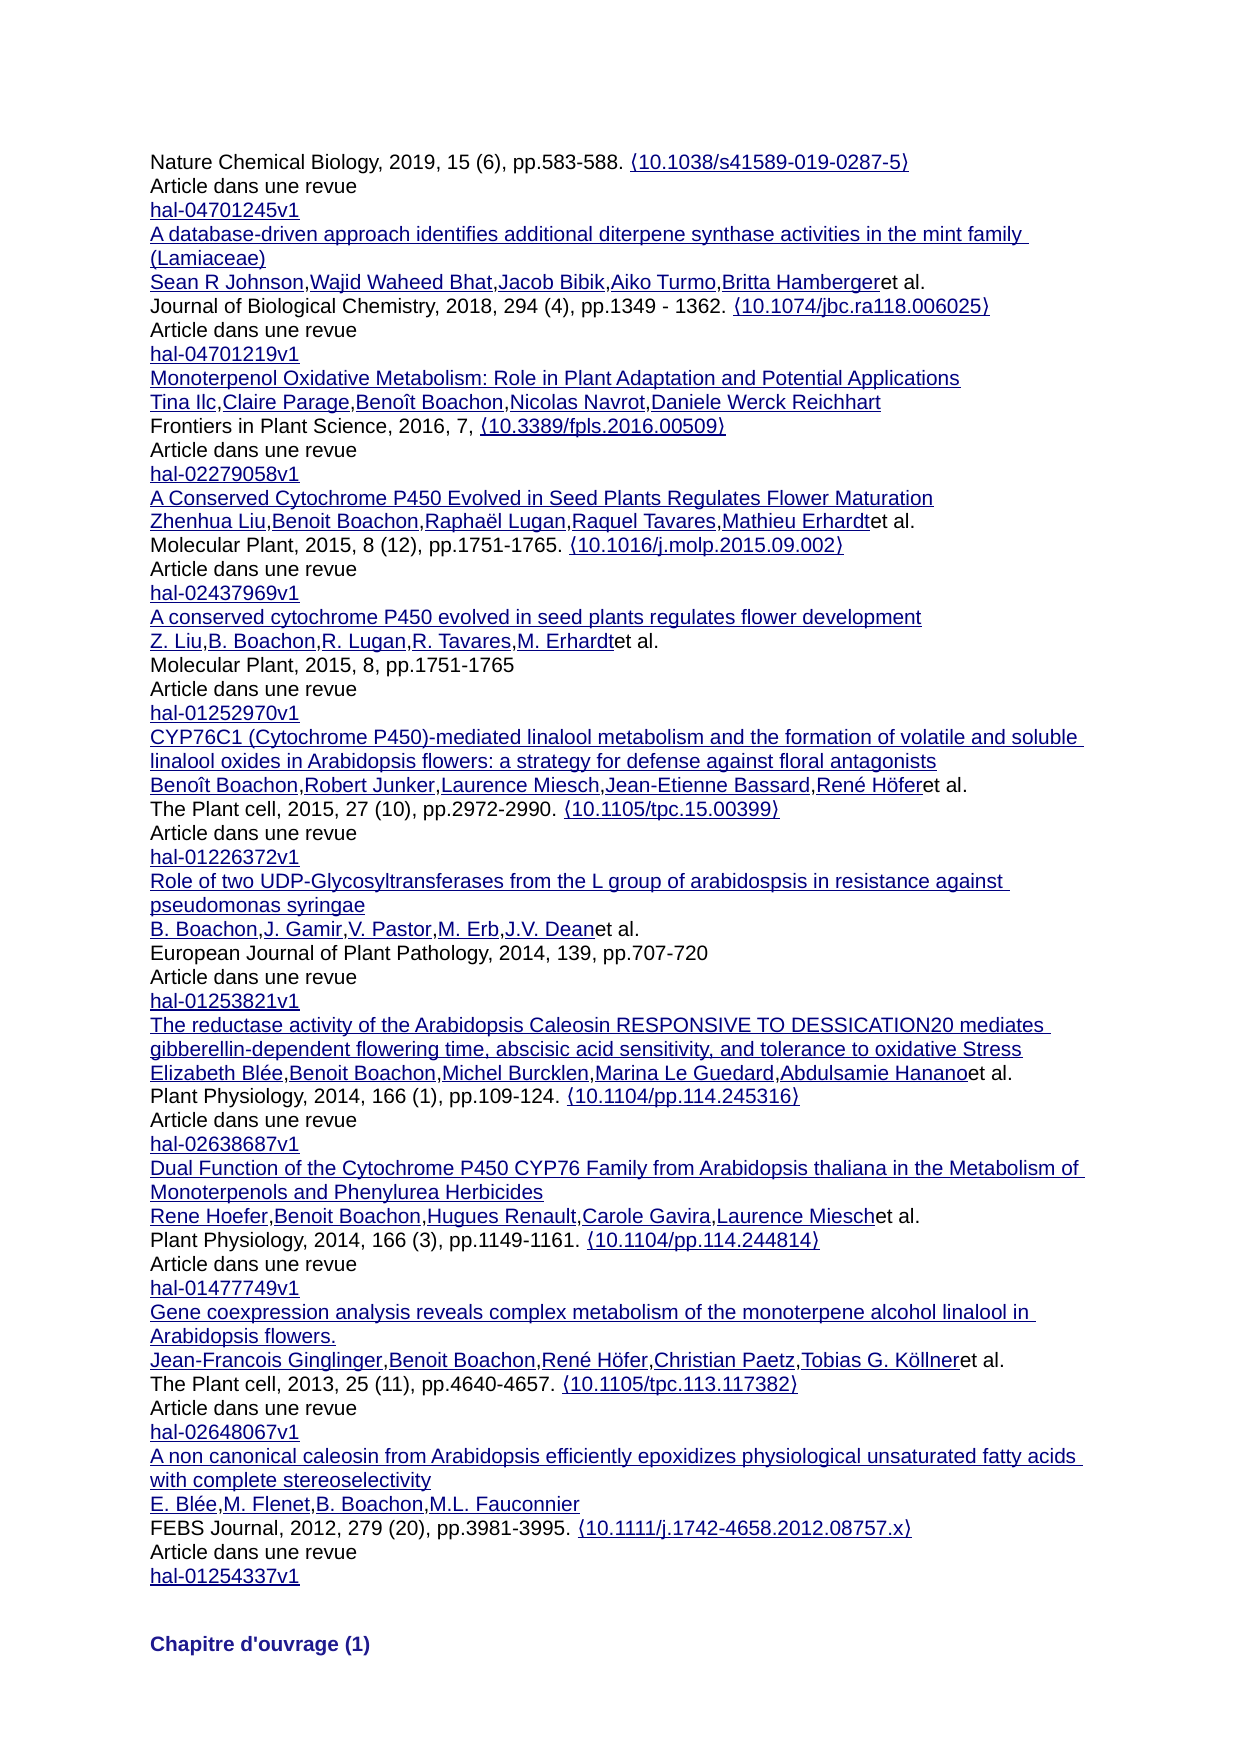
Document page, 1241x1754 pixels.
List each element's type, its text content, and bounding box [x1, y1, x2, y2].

table_cell CYP76C1 (Cytochrome P450)-mediated linalool metabolism and the formation of volatile and soluble linalool oxides in Arabidopsis flowers: a strategy for defense against floral antagonists Benoît Boachon,Robert Junker,Laurence Miesch,Jean-Etienne Bassard,René Höferet al. The Plant cell, 2015, 27 (10), pp.2972-2990. ⟨10.1105/tpc.15.00399⟩ Article dans une revue hal-01226372v1 [150, 725, 1090, 869]
table_cell The reductase activity of the Arabidopsis Caleosin RESPONSIVE TO DESSICATION20 mediates gibberellin-dependent flowering time, abscisic acid sensitivity, and tolerance to oxidative Stress Elizabeth Blée,Benoit Boachon,Michel Burcklen,Marina Le Guedard,Abdulsamie Hananoet al. Plant Physiology, 2014, 166 (1), pp.109-124. ⟨10.1104/pp.114.245316⟩ Article dans une revue hal-02638687v1 [150, 1013, 1090, 1156]
table_cell Monoterpenol Oxidative Metabolism: Role in Plant Adaptation and Potential Applications Tina Ilc,Claire Parage,Benoît Boachon,Nicolas Navrot,Daniele Werck Reichhart Frontiers in Plant Science, 2016, 7, ⟨10.3389/fpls.2016.00509⟩ Article dans une revue hal-02279058v1 [150, 366, 1090, 485]
table_cell Nature Chemical Biology, 2019, 15 (6), pp.583-588. ⟨10.1038/s41589-019-0287-5⟩ Article dans une revue hal-04701245v1 [150, 150, 1090, 222]
table_cell Gene coexpression analysis reveals complex metabolism of the monoterpene alcohol linalool in Arabidopsis flowers. Jean-Francois Ginglinger,Benoit Boachon,René Höfer,Christian Paetz,Tobias G. Köllneret al. The Plant cell, 2013, 25 (11), pp.4640-4657. ⟨10.1105/tpc.113.117382⟩ Article dans une revue hal-02648067v1 [150, 1300, 1090, 1444]
table_cell A database-driven approach identifies additional diterpene synthase activities in the mint family (Lamiaceae) Sean R Johnson,Wajid Waheed Bhat,Jacob Bibik,Aiko Turmo,Britta Hambergeret al. Journal of Biological Chemistry, 2018, 294 (4), pp.1349 - 1362. ⟨10.1074/jbc.ra118.006025⟩ Article dans une revue hal-04701219v1 [150, 222, 1090, 366]
table_cell A Conserved Cytochrome P450 Evolved in Seed Plants Regulates Flower Maturation Zhenhua Liu,Benoit Boachon,Raphaël Lugan,Raquel Tavares,Mathieu Erhardtet al. Molecular Plant, 2015, 8 (12), pp.1751-1765. ⟨10.1016/j.molp.2015.09.002⟩ Article dans une revue hal-02437969v1 [150, 485, 1090, 605]
table_cell Dual Function of the Cytochrome P450 CYP76 Family from Arabidopsis thaliana in the Metabolism of Monoterpenols and Phenylurea Herbicides Rene Hoefer,Benoit Boachon,Hugues Renault,Carole Gavira,Laurence Mieschet al. Plant Physiology, 2014, 166 (3), pp.1149-1161. ⟨10.1104/pp.114.244814⟩ Article dans une revue hal-01477749v1 [150, 1156, 1090, 1300]
subtitle Chapitre d'ouvrage (1) [150, 1632, 1090, 1656]
table_cell A non canonical caleosin from Arabidopsis efficiently epoxidizes physiological unsaturated fatty acids with complete stereoselectivity E. Blée,M. Flenet,B. Boachon,M.L. Fauconnier FEBS Journal, 2012, 279 (20), pp.3981-3995. ⟨10.1111/j.1742-4658.2012.08757.x⟩ Article dans une revue hal-01254337v1 [150, 1444, 1090, 1587]
table_cell Role of two UDP-Glycosyltransferases from the L group of arabidospsis in resistance against pseudomonas syringae B. Boachon,J. Gamir,V. Pastor,M. Erb,J.V. Deanet al. European Journal of Plant Pathology, 2014, 139, pp.707-720 Article dans une revue hal-01253821v1 [150, 869, 1090, 1012]
table_cell A conserved cytochrome P450 evolved in seed plants regulates flower development Z. Liu,B. Boachon,R. Lugan,R. Tavares,M. Erhardtet al. Molecular Plant, 2015, 8, pp.1751-1765 Article dans une revue hal-01252970v1 [150, 605, 1090, 725]
